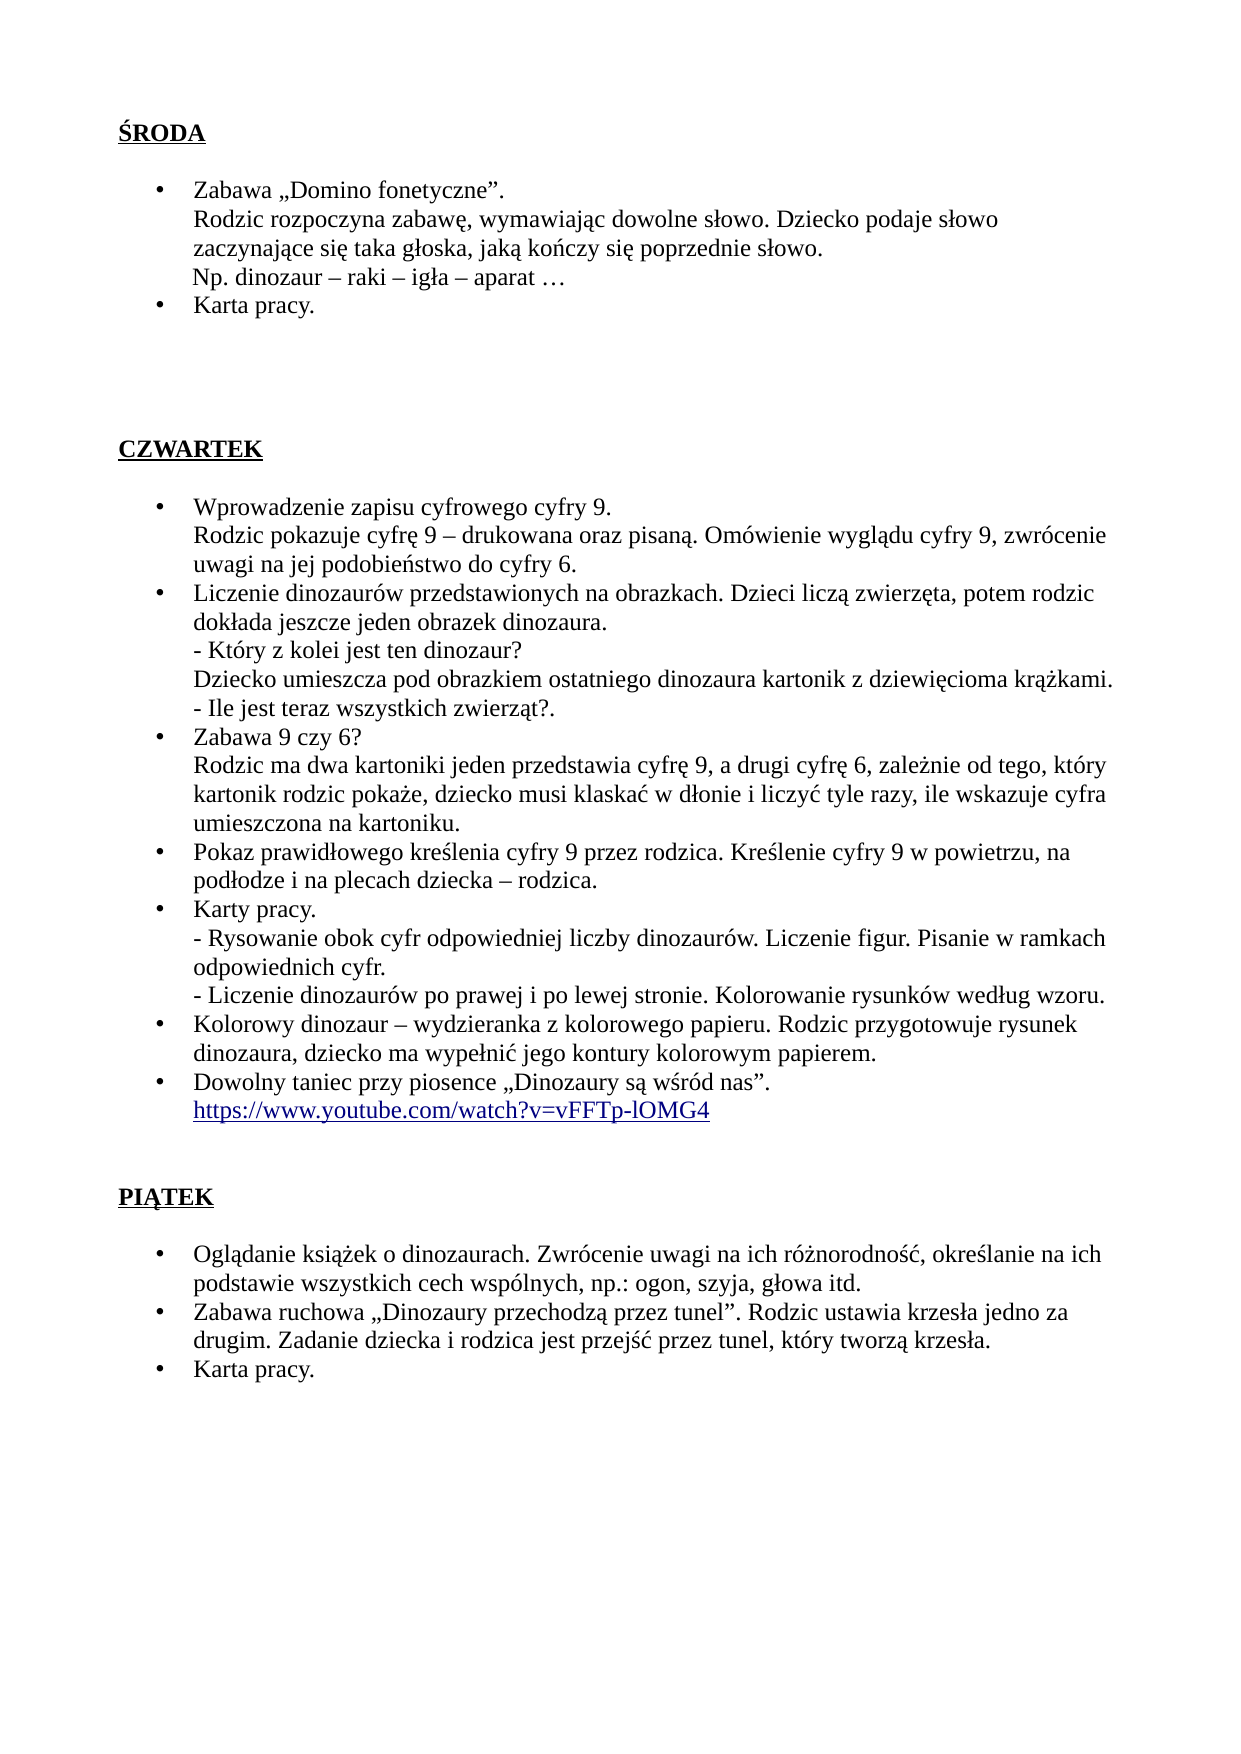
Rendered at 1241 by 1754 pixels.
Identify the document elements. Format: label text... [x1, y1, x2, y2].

list Wprowadzenie zapisu cyfrowego cyfry 9. [156, 492, 1122, 521]
list Oglądanie książek o dinozaurach. Zwrócenie uwagi na ich różnorodność, określanie na ich podstawie wszystkich cech wspólnych, np.: ogon, szyja, głowa itd. [156, 1239, 1122, 1297]
list Pokaz prawidłowego kreślenia cyfry 9 przez rodzica. Kreślenie cyfry 9 w powietrzu, na podłodze i na plecach dziecka – rodzica. [156, 837, 1122, 894]
list - Rysowanie obok cyfr odpowiedniej liczby dinozaurów. Liczenie figur. Pisanie w ramkach odpowiednich cyfr. [156, 923, 1122, 981]
list Zabawa ruchowa „Dinozaury przechodzą przez tunel”. Rodzic ustawia krzesła jedno za drugim. Zadanie dziecka i rodzica jest przejść przez tunel, który tworzą krzesła. [156, 1297, 1122, 1354]
list https://www.youtube.com/watch?v=vFFTp-lOMG4 [156, 1096, 1122, 1124]
list Rodzic ma dwa kartoniki jeden przedstawia cyfrę 9, a drugi cyfrę 6, zależnie od tego, który kartonik rodzic pokaże, dziecko musi klaskać w dłonie i liczyć tyle razy, ile wskazuje cyfra umieszczona na kartoniku. [156, 751, 1122, 837]
text PIĄTEK [118, 1182, 1122, 1211]
list Karta pracy. [156, 1354, 1122, 1383]
list Karta pracy. [156, 291, 1122, 319]
list Rodzic rozpoczyna zabawę, wymawiając dowolne słowo. Dziecko podaje słowo zaczynające się taka głoska, jaką kończy się poprzednie słowo. [156, 204, 1122, 262]
list - Ile jest teraz wszystkich zwierząt?. [156, 693, 1122, 722]
text ŚRODA [118, 118, 1122, 147]
list - Który z kolei jest ten dinozaur? [156, 636, 1122, 664]
list Dziecko umieszcza pod obrazkiem ostatniego dinozaura kartonik z dziewięcioma krążkami. [156, 664, 1122, 693]
list Rodzic pokazuje cyfrę 9 – drukowana oraz pisaną. Omówienie wyglądu cyfry 9, zwrócenie uwagi na jej podobieństwo do cyfry 6. [156, 521, 1122, 578]
list Dowolny taniec przy piosence „Dinozaury są wśród nas”. [156, 1067, 1122, 1096]
list Zabawa „Domino fonetyczne”. [156, 176, 1122, 204]
text CZWARTEK [118, 434, 1122, 463]
list - Liczenie dinozaurów po prawej i po lewej stronie. Kolorowanie rysunków według wzoru. [156, 981, 1122, 1009]
list Liczenie dinozaurów przedstawionych na obrazkach. Dzieci liczą zwierzęta, potem rodzic dokłada jeszcze jeden obrazek dinozaura. [156, 578, 1122, 636]
list Karty pracy. [156, 894, 1122, 923]
list Kolorowy dinozaur – wydzieranka z kolorowego papieru. Rodzic przygotowuje rysunek dinozaura, dziecko ma wypełnić jego kontury kolorowym papierem. [156, 1009, 1122, 1067]
list Zabawa 9 czy 6? [156, 722, 1122, 751]
text Np. dinozaur – raki – igła – aparat … [118, 262, 1122, 291]
